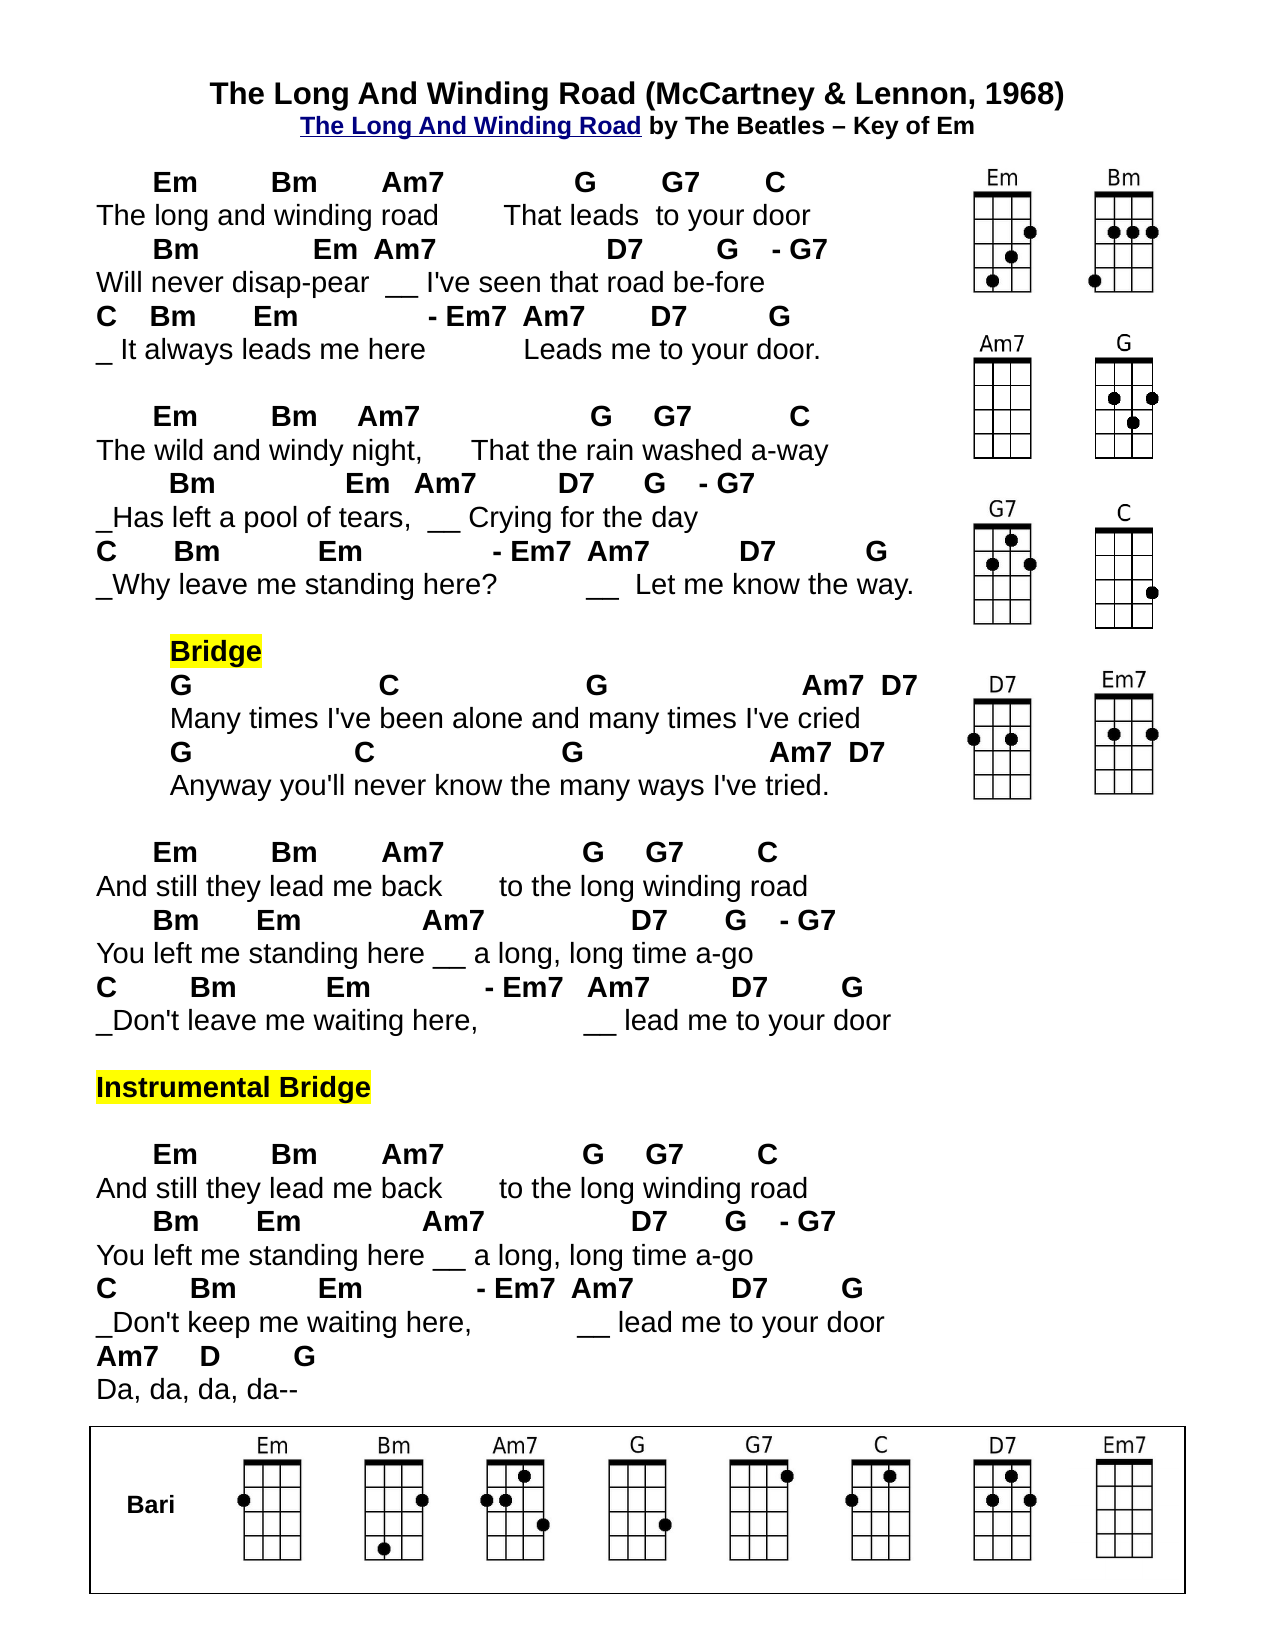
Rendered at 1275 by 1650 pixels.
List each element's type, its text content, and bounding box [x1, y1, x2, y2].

table_header [942, 159, 1063, 325]
table_cell [577, 1427, 698, 1593]
picture [1067, 164, 1181, 315]
table_cell [942, 832, 1063, 1426]
table_cell [1064, 661, 1185, 832]
picture [824, 1432, 938, 1583]
table_cell [1064, 325, 1185, 491]
table_cell Bari [91, 1427, 212, 1593]
text The Long And Winding Road (McCartney & Lennon, 1968) [90, 75, 1185, 111]
picture [581, 1432, 694, 1583]
table_cell [698, 1427, 820, 1593]
picture [337, 1432, 451, 1583]
picture [1067, 666, 1181, 817]
table_cell [1064, 1427, 1184, 1593]
table_cell [942, 1427, 1063, 1593]
table_cell [1064, 832, 1185, 1426]
picture [946, 1432, 1059, 1583]
table_header Em Bm Am7 G G7 C The long and winding road That leads to your door Bm Em Am7 D7 G - G7 Will never disap-pear __ I've seen that road be-fore C Bm Em - Em7 Am7 D7 G _ It always leads me here Leads me to your door. Em Bm Am7 G G7 C The wild and windy night, That the rain washed a-way Bm Em Am7 D7 G - G7 _Has left a pool of tears, __ Crying for the day C Bm Em - Em7 Am7 D7 G _Why leave me standing here? __ Let me know the way. Bridge G C G Am7 D7 Many times I've been alone and many times I've cried G C G Am7 D7 Anyway you'll never know the many ways I've tried. Em Bm Am7 G G7 C And still they lead me back to the long winding road Bm Em Am7 D7 G - G7 You left me standing here __ a long, long time a-go C Bm Em - Em7 Am7 D7 G _Don't leave me waiting here, __ lead me to your door Instrumental Bridge Em Bm Am7 G G7 C And still they lead me back to the long winding road Bm Em Am7 D7 G - G7 You left me standing here __ a long, long time a-go C Bm Em - Em7 Am7 D7 G _Don't keep me waiting here, __ lead me to your door Am7 D G Da, da, da, da-- [90, 159, 942, 1426]
picture [1069, 1432, 1180, 1580]
picture [459, 1432, 572, 1583]
picture [1067, 330, 1181, 481]
table_cell [455, 1427, 577, 1593]
picture [946, 164, 1059, 315]
picture [946, 330, 1059, 481]
picture [946, 497, 1059, 647]
table_cell [333, 1427, 455, 1593]
table_header [1064, 159, 1185, 325]
table_cell [942, 325, 1063, 491]
table_cell [212, 1427, 333, 1593]
table_cell [1064, 491, 1185, 661]
text The Long And Winding Road by The Beatles – Key of Em [90, 111, 1185, 140]
table_cell [942, 661, 1063, 832]
table_cell [942, 491, 1063, 661]
picture [946, 671, 1059, 822]
picture [702, 1432, 816, 1583]
picture [1067, 500, 1181, 651]
picture [216, 1432, 329, 1583]
table_cell [820, 1427, 942, 1593]
